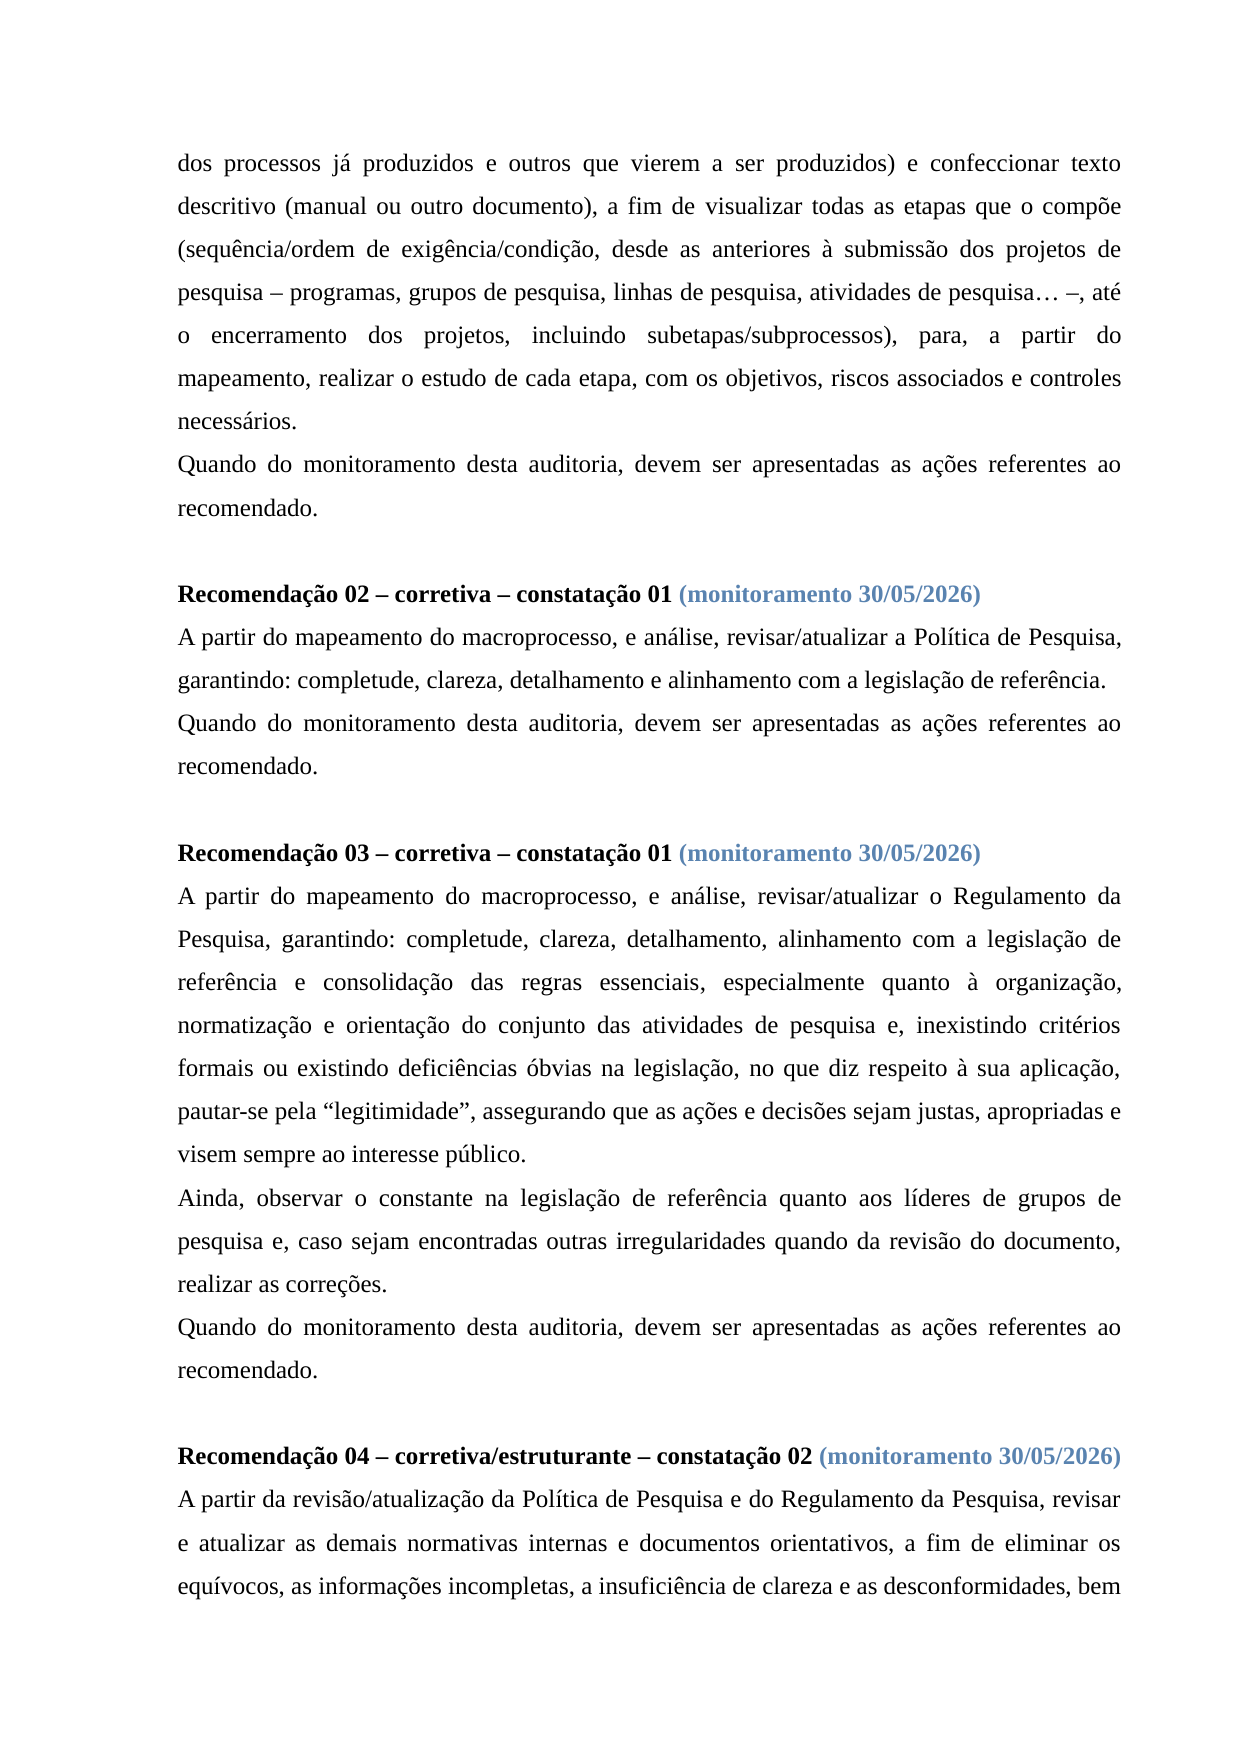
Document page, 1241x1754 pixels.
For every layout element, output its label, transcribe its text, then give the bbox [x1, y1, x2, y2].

text Ainda, observar o constante na legislação de referência quanto aos líderes de grupos de pesquisa e, caso sejam encontradas outras irregularidades quando da revisão do documento, realizar as correções. [177, 1183, 1122, 1298]
text A partir do mapeamento do macroprocesso, e análise, revisar/atualizar o Regulamento da Pesquisa, garantindo: completude, clareza, detalhamento, alinhamento com a legislação de referência e consolidação das regras essenciais, especialmente quanto à organização, normatização e orientação do conjunto das atividades de pesquisa e, inexistindo critérios formais ou existindo deficiências óbvias na legislação, no que diz respeito à sua aplicação, pautar-se pela “legitimidade”, assegurando que as ações e decisões sejam justas, apropriadas e visem sempre ao interesse público. [177, 881, 1122, 1168]
text A partir do mapeamento do macroprocesso, e análise, revisar/atualizar a Política de Pesquisa, garantindo: completude, clareza, detalhamento e alinhamento com a legislação de referência. [177, 622, 1122, 694]
text dos processos já produzidos e outros que vierem a ser produzidos) e confeccionar texto descritivo (manual ou outro documento), a fim de visualizar todas as etapas que o compõe (sequência/ordem de exigência/condição, desde as anteriores à submissão dos projetos de pesquisa – programas, grupos de pesquisa, linhas de pesquisa, atividades de pesquisa… –, até o encerramento dos projetos, incluindo subetapas/subprocessos), para, a partir do mapeamento, realizar o estudo de cada etapa, com os objetivos, riscos associados e controles necessários. [177, 148, 1122, 435]
text Quando do monitoramento desta auditoria, devem ser apresentadas as ações referentes ao recomendado. [177, 449, 1122, 521]
text Quando do monitoramento desta auditoria, devem ser apresentadas as ações referentes ao recomendado. [177, 708, 1122, 780]
text A partir da revisão/atualização da Política de Pesquisa e do Regulamento da Pesquisa, revisar e atualizar as demais normativas internas e documentos orientativos, a fim de eliminar os equívocos, as informações incompletas, a insuficiência de clareza e as desconformidades, bem [177, 1484, 1122, 1599]
text Recomendação 03 – corretiva – constatação 01 (monitoramento 30/05/2026) [177, 838, 1122, 866]
text Recomendação 02 – corretiva – constatação 01 (monitoramento 30/05/2026) [177, 579, 1122, 608]
text Recomendação 04 – corretiva/estruturante – constatação 02 (monitoramento 30/05/2026) [177, 1441, 1122, 1470]
text Quando do monitoramento desta auditoria, devem ser apresentadas as ações referentes ao recomendado. [177, 1312, 1122, 1384]
